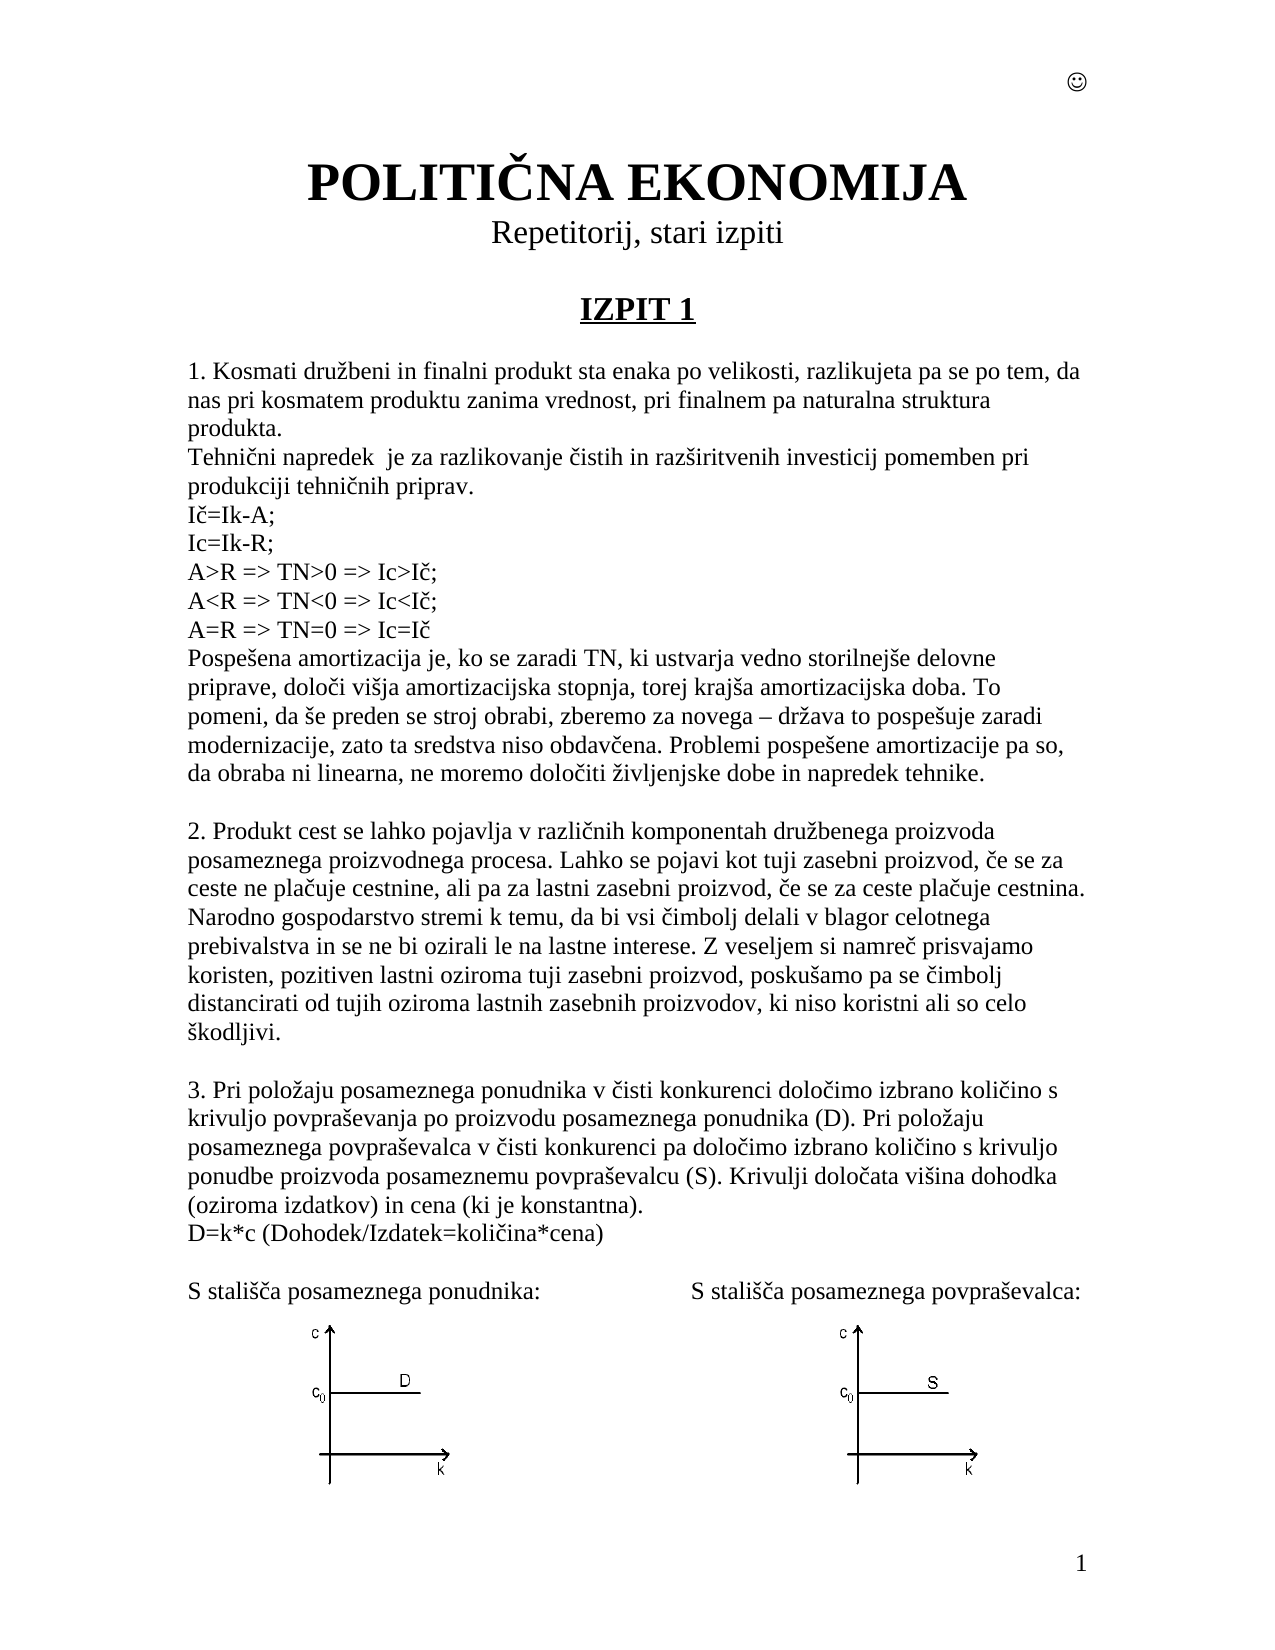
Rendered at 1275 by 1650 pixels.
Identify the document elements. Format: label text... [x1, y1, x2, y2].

text S stališča posameznega ponudnika: S stališča posameznega povpraševalca: [187, 1276, 1087, 1305]
text 1. Kosmati družbeni in finalni produkt sta enaka po velikosti, razlikujeta pa se po tem, da nas pri kosmatem produktu zanima vrednost, pri finalnem pa naturalna struktura produkta. [187, 356, 1087, 442]
picture [838, 1313, 995, 1491]
text D=k*c (Dohodek/Izdatek=količina*cena) [187, 1218, 1087, 1247]
picture [310, 1313, 468, 1491]
text Repetitorij, stari izpiti [187, 212, 1087, 251]
text Narodno gospodarstvo stremi k temu, da bi vsi čimbolj delali v blagor celotnega prebivalstva in se ne bi ozirali le na lastne interese. Z veseljem si namreč prisvajamo koristen, pozitiven lastni oziroma tuji zasebni proizvod, poskušamo pa se čimbolj distancirati od tujih oziroma lastnih zasebnih proizvodov, ki niso koristni ali so celo škodljivi. [187, 902, 1087, 1046]
text POLITIČNA EKONOMIJA [187, 150, 1087, 212]
text Pospešena amortizacija je, ko se zaradi TN, ki ustvarja vedno storilnejše delovne priprave, določi višja amortizacijska stopnja, torej krajša amortizacijska doba. To pomeni, da še preden se stroj obrabi, zberemo za novega – država to pospešuje zaradi modernizacije, zato ta sredstva niso obdavčena. Problemi pospešene amortizacije pa so, da obraba ni linearna, ne moremo določiti življenjske dobe in napredek tehnike. [187, 643, 1087, 787]
text 2. Produkt cest se lahko pojavlja v različnih komponentah družbenega proizvoda posameznega proizvodnega procesa. Lahko se pojavi kot tuji zasebni proizvod, če se za ceste ne plačuje cestnine, ali pa za lastni zasebni proizvod, če se za ceste plačuje cestnina. [187, 816, 1087, 902]
text 3. Pri položaju posameznega ponudnika v čisti konkurenci določimo izbrano količino s krivuljo povpraševanja po proizvodu posameznega ponudnika (D). Pri položaju posameznega povpraševalca v čisti konkurenci pa določimo izbrano količino s krivuljo ponudbe proizvoda posameznemu povpraševalcu (S). Krivulji določata višina dohodka (oziroma izdatkov) in cena (ki je konstantna). [187, 1075, 1087, 1218]
text A>R => TN>0 => Ic>Ič; [187, 557, 1087, 586]
text A<R => TN<0 => Ic<Ič; [187, 586, 1087, 615]
text Ič=Ik-A; [187, 500, 1087, 528]
text Tehnični napredek je za razlikovanje čistih in razširitvenih investicij pomemben pri produkciji tehničnih priprav. [187, 442, 1087, 500]
text IZPIT 1 [187, 289, 1087, 327]
text Ic=Ik-R; [187, 528, 1087, 557]
text A=R => TN=0 => Ic=Ič [187, 615, 1087, 643]
